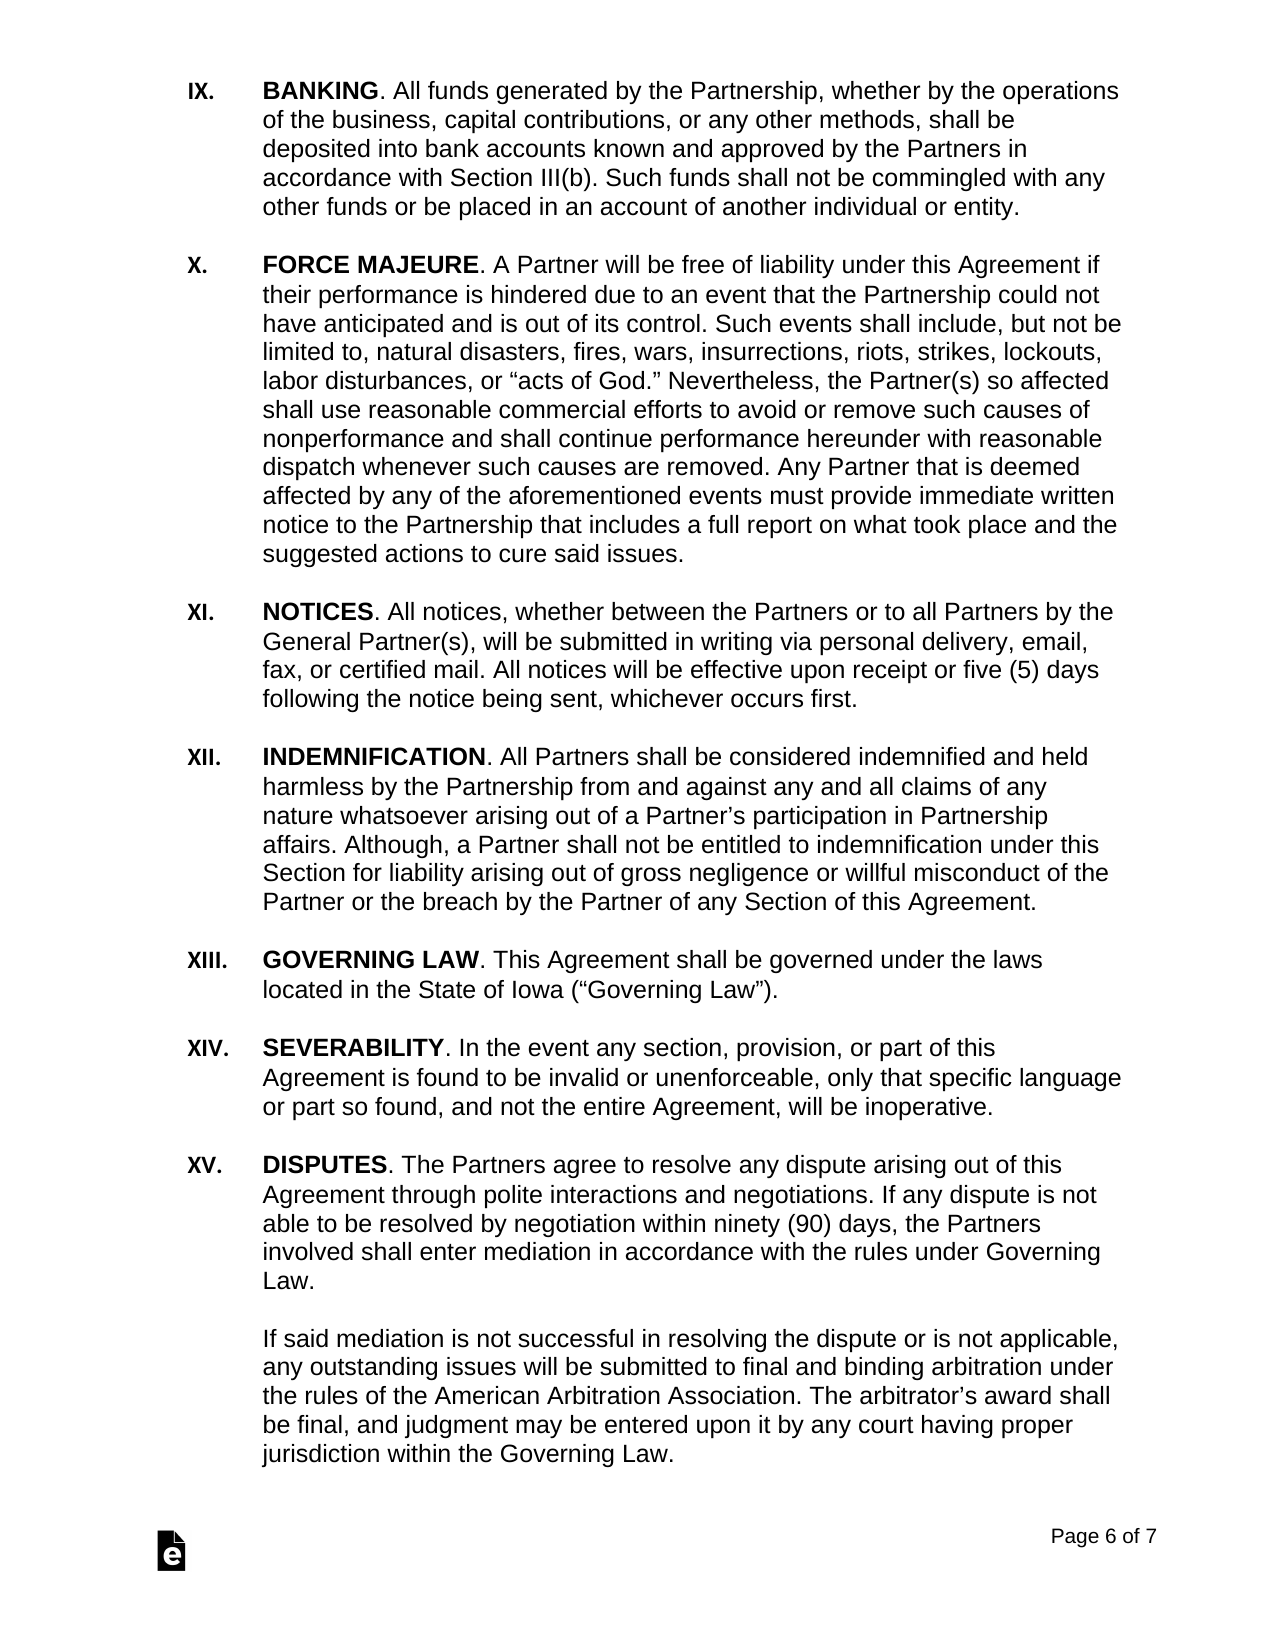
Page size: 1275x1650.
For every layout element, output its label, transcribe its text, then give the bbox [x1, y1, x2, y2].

list SEVERABILITY. In the event any section, provision, or part of this Agreement is found to be invalid or unenforceable, only that specific language or part so found, and not the entire Agreement, will be inoperative. [187, 1033, 1125, 1121]
list GOVERNING LAW. This Agreement shall be governed under the laws located in the State of Iowa (“Governing Law”). [187, 944, 1125, 1004]
list DISPUTES. The Partners agree to resolve any dispute arising out of this Agreement through polite interactions and negotiations. If any dispute is not able to be resolved by negotiation within ninety (90) days, the Partners involved shall enter mediation in accordance with the rules under Governing Law. [187, 1149, 1125, 1295]
list INDEMNIFICATION. All Partners shall be considered indemnified and held harmless by the Partnership from and against any and all claims of any nature whatsoever arising out of a Partner’s participation in Partnership affairs. Although, a Partner shall not be entitled to indemnification under this Section for liability arising out of gross negligence or willful misconduct of the Partner or the breach by the Partner of any Section of this Agreement. [187, 742, 1125, 916]
list NOTICES. All notices, whether between the Partners or to all Partners by the General Partner(s), will be submitted in writing via personal delivery, email, fax, or certified mail. All notices will be effective upon receipt or five (5) days following the notice being sent, whichever occurs first. [187, 596, 1125, 713]
list BANKING. All funds generated by the Partnership, whether by the operations of the business, capital contributions, or any other methods, shall be deposited into bank accounts known and approved by the Partners in accordance with Section III(b). Such funds shall not be commingled with any other funds or be placed in an account of another individual or entity. [187, 75, 1125, 221]
list FORCE MAJEURE. A Partner will be free of liability under this Agreement if their performance is hindered due to an event that the Partnership could not have anticipated and is out of its control. Such events shall include, but not be limited to, natural disasters, fires, wars, insurrections, riots, strikes, lockouts, labor disturbances, or “acts of God.” Nevertheless, the Partner(s) so affected shall use reasonable commercial efforts to avoid or remove such causes of nonperformance and shall continue performance hereunder with reasonable dispatch whenever such causes are removed. Any Partner that is deemed affected by any of the aforementioned events must provide immediate written notice to the Partnership that includes a full report on what took place and the suggested actions to cure said issues. [187, 249, 1125, 567]
list If said mediation is not successful in resolving the dispute or is not applicable, any outstanding issues will be submitted to final and binding arbitration under the rules of the American Arbitration Association. The arbitrator’s award shall be final, and judgment may be entered upon it by any court having proper jurisdiction within the Governing Law. [262, 1324, 1125, 1467]
